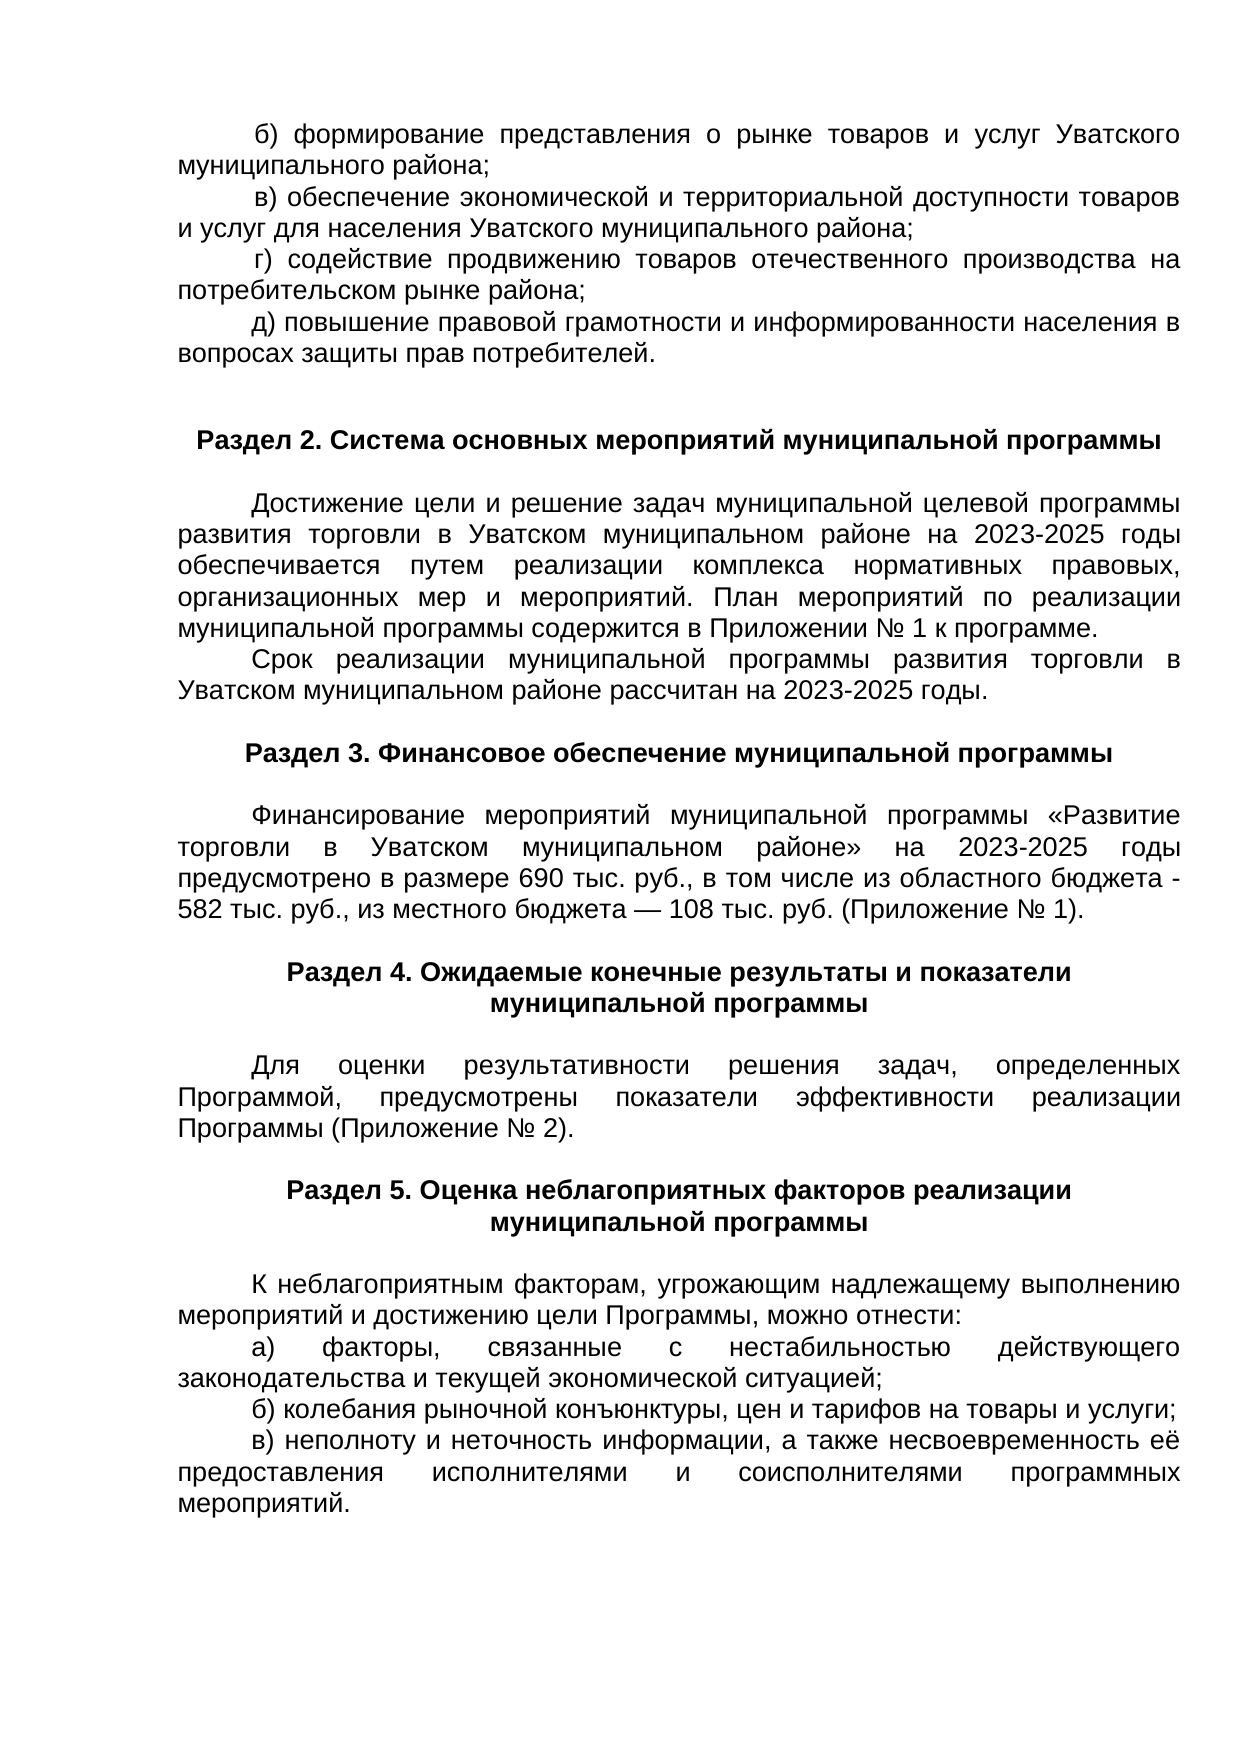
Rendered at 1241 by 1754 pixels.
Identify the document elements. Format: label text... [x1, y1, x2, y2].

text а) факторы, связанные с нестабильностью действующего законодательства и текущей экономической ситуацией; [177, 1331, 1181, 1393]
text б) формирование представления о рынке товаров и услуг Уватского муниципального района; [177, 118, 1181, 181]
text в) обеспечение экономической и территориальной доступности товаров и услуг для населения Уватского муниципального района; [177, 181, 1181, 243]
text Достижение цели и решение задач муниципальной целевой программы развития торговли в Уватском муниципальном районе на 2023-2025 годы обеспечивается путем реализации комплекса нормативных правовых, организационных мер и мероприятий. План мероприятий по реализации муниципальной программы содержится в Приложении № 1 к программе. [177, 487, 1181, 643]
text Для оценки результативности решения задач, определенных Программой, предусмотрены показатели эффективности реализации Программы (Приложение № 2). [177, 1049, 1181, 1143]
text Раздел 3. Финансовое обеспечение муниципальной программы [177, 737, 1181, 768]
text в) неполноту и неточность информации, а также несвоевременность её предоставления исполнителями и соисполнителями программных мероприятий. [177, 1424, 1181, 1518]
text д) повышение правовой грамотности и информированности населения в вопросах защиты прав потребителей. [177, 306, 1181, 368]
text К неблагоприятным факторам, угрожающим надлежащему выполнению мероприятий и достижению цели Программы, можно отнести: [177, 1268, 1181, 1331]
text Срок реализации муниципальной программы развития торговли в Уватском муниципальном районе рассчитан на 2023-2025 годы. [177, 643, 1181, 706]
text Раздел 5. Оценка неблагоприятных факторов реализации муниципальной программы [177, 1174, 1181, 1237]
text Финансирование мероприятий муниципальной программы «Развитие торговли в Уватском муниципальном районе» на 2023-2025 годы предусмотрено в размере 690 тыс. руб., в том числе из областного бюджета - 582 тыс. руб., из местного бюджета — 108 тыс. руб. (Приложение № 1). [177, 799, 1181, 924]
text г) содействие продвижению товаров отечественного производства на потребительском рынке района; [177, 243, 1181, 306]
text б) колебания рыночной конъюнктуры, цен и тарифов на товары и услуги; [177, 1393, 1181, 1424]
text Раздел 4. Ожидаемые конечные результаты и показатели муниципальной программы [177, 956, 1181, 1018]
text Раздел 2. Система основных мероприятий муниципальной программы [177, 424, 1181, 456]
